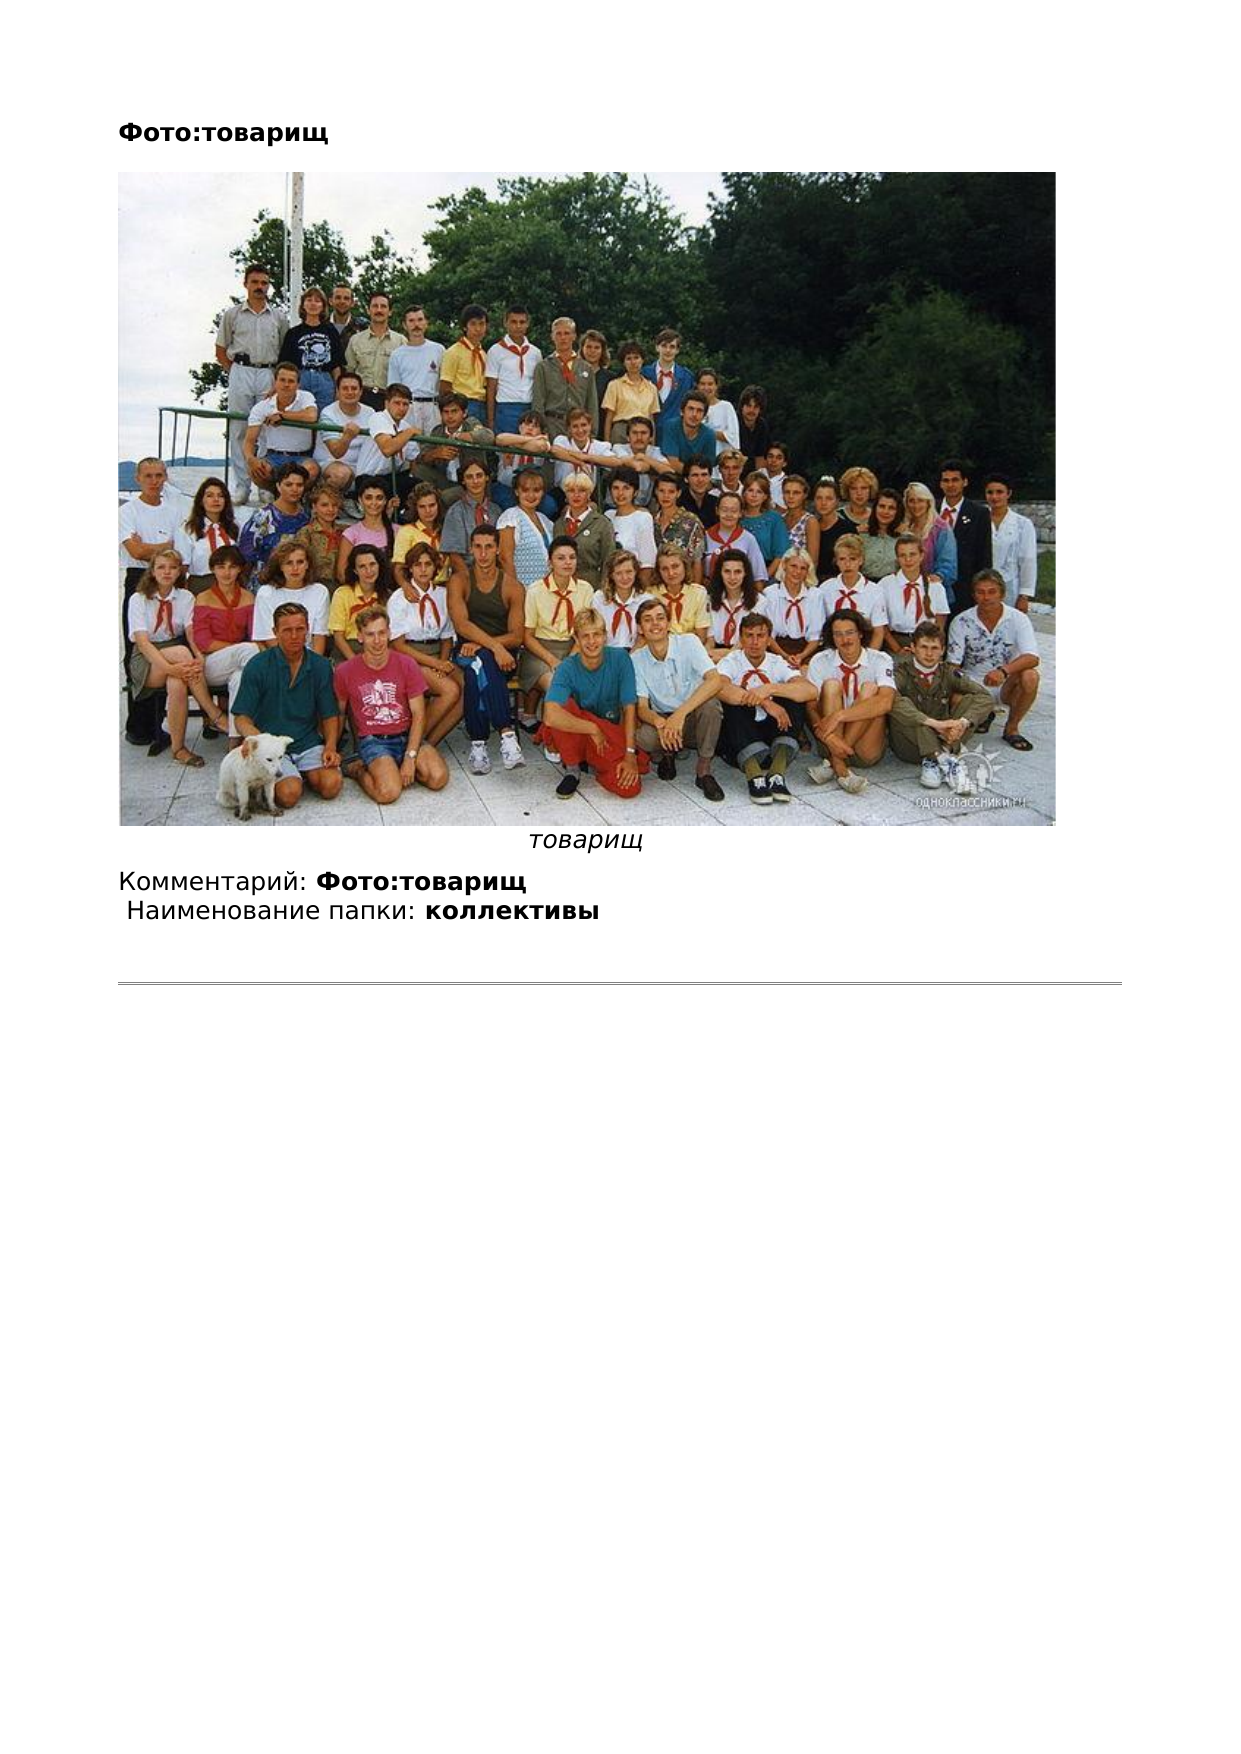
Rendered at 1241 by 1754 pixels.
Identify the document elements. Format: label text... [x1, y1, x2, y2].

subtitle Фото:товарищ [118, 118, 1122, 147]
picture [118, 172, 1056, 826]
text товарищ [118, 826, 1056, 855]
text Комментарий: Фото:товарищ Наименование папки: коллективы [118, 867, 1122, 955]
